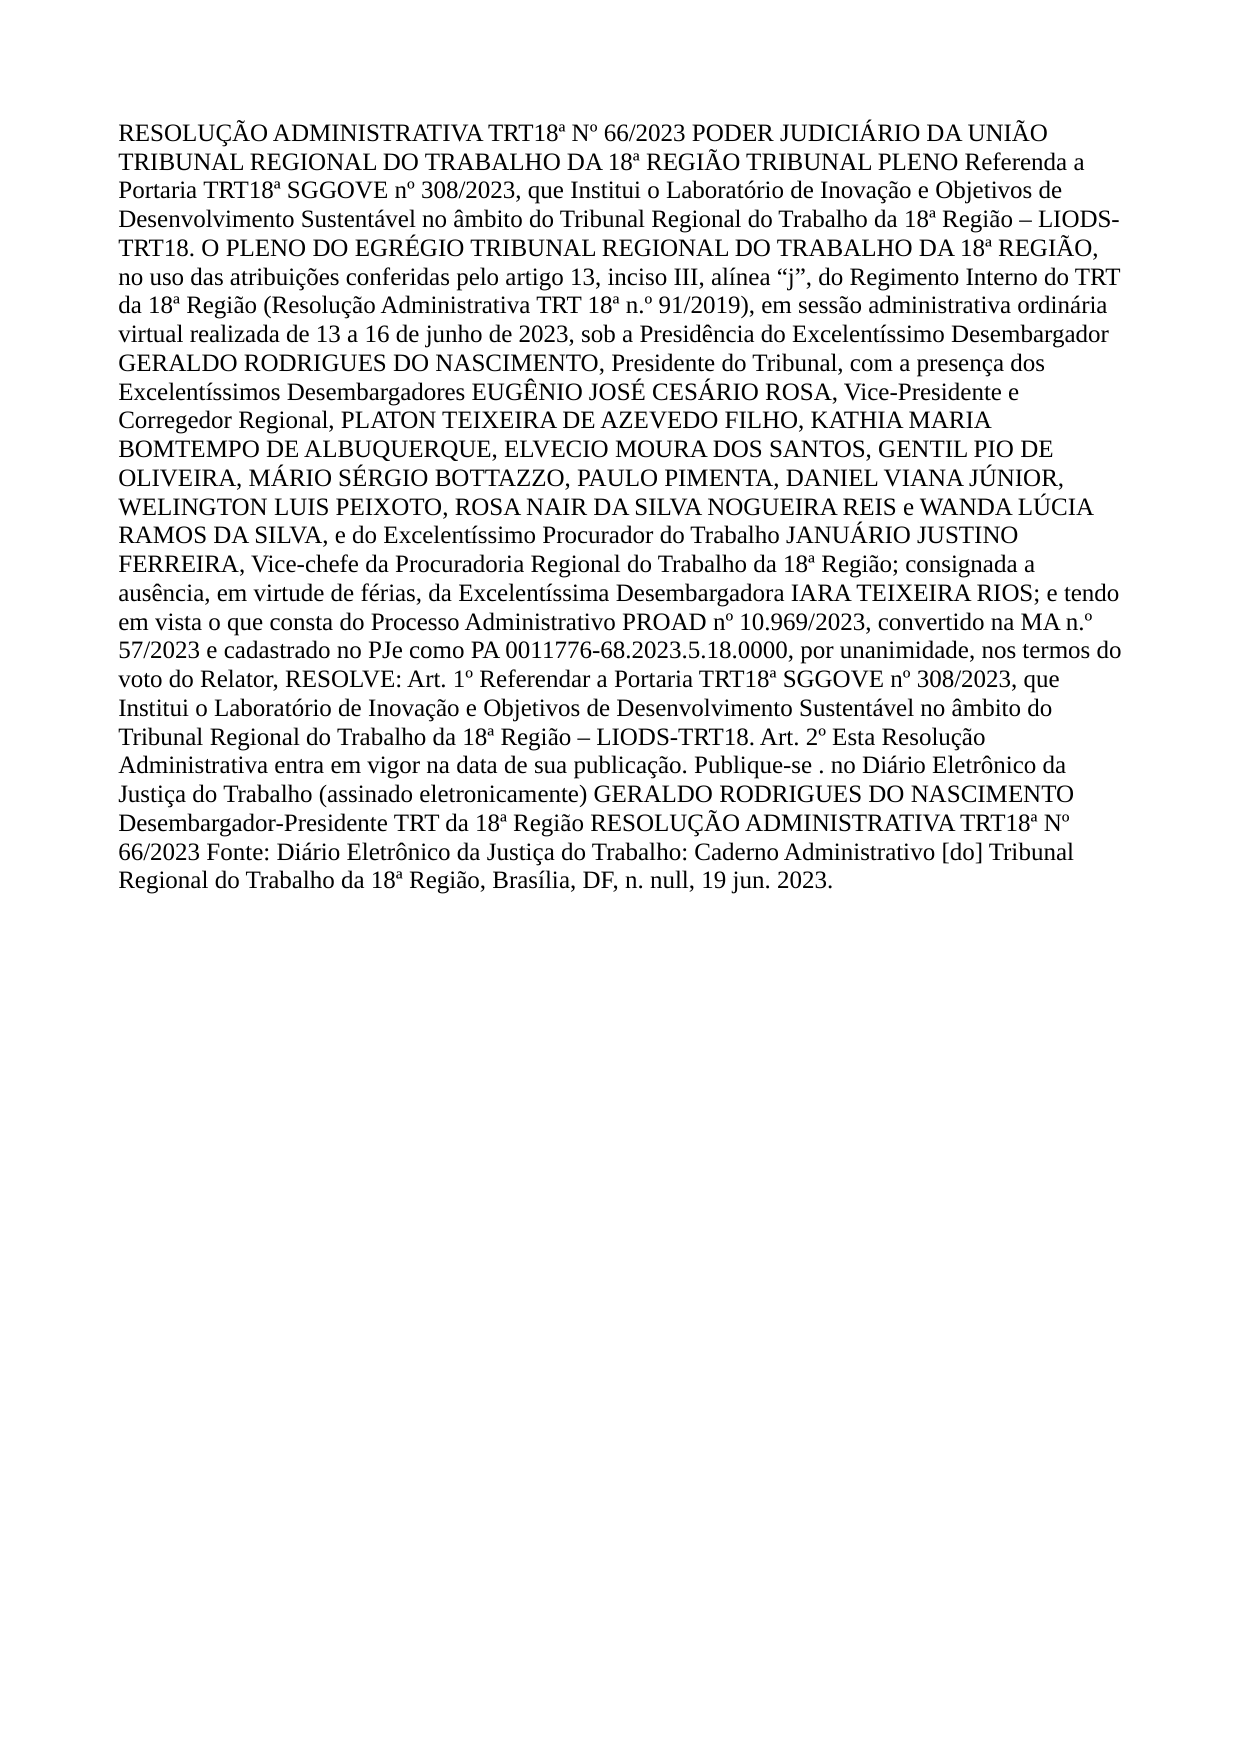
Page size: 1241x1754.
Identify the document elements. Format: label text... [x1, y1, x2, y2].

text RESOLUÇÃO ADMINISTRATIVA TRT18ª Nº 66/2023 PODER JUDICIÁRIO DA UNIÃO TRIBUNAL REGIONAL DO TRABALHO DA 18ª REGIÃO TRIBUNAL PLENO Referenda a Portaria TRT18ª SGGOVE nº 308/2023, que Institui o Laboratório de Inovação e Objetivos de Desenvolvimento Sustentável no âmbito do Tribunal Regional do Trabalho da 18ª Região – LIODS-TRT18. O PLENO DO EGRÉGIO TRIBUNAL REGIONAL DO TRABALHO DA 18ª REGIÃO, no uso das atribuições conferidas pelo artigo 13, inciso III, alínea “j”, do Regimento Interno do TRT da 18ª Região (Resolução Administrativa TRT 18ª n.º 91/2019), em sessão administrativa ordinária virtual realizada de 13 a 16 de junho de 2023, sob a Presidência do Excelentíssimo Desembargador GERALDO RODRIGUES DO NASCIMENTO, Presidente do Tribunal, com a presença dos Excelentíssimos Desembargadores EUGÊNIO JOSÉ CESÁRIO ROSA, Vice-Presidente e Corregedor Regional, PLATON TEIXEIRA DE AZEVEDO FILHO, KATHIA MARIA BOMTEMPO DE ALBUQUERQUE, ELVECIO MOURA DOS SANTOS, GENTIL PIO DE OLIVEIRA, MÁRIO SÉRGIO BOTTAZZO, PAULO PIMENTA, DANIEL VIANA JÚNIOR, WELINGTON LUIS PEIXOTO, ROSA NAIR DA SILVA NOGUEIRA REIS e WANDA LÚCIA RAMOS DA SILVA, e do Excelentíssimo Procurador do Trabalho JANUÁRIO JUSTINO FERREIRA, Vice-chefe da Procuradoria Regional do Trabalho da 18ª Região; consignada a ausência, em virtude de férias, da Excelentíssima Desembargadora IARA TEIXEIRA RIOS; e tendo em vista o que consta do Processo Administrativo PROAD nº 10.969/2023, convertido na MA n.º 57/2023 e cadastrado no PJe como PA 0011776-68.2023.5.18.0000, por unanimidade, nos termos do voto do Relator, RESOLVE: Art. 1º Referendar a Portaria TRT18ª SGGOVE nº 308/2023, que Institui o Laboratório de Inovação e Objetivos de Desenvolvimento Sustentável no âmbito do Tribunal Regional do Trabalho da 18ª Região – LIODS-TRT18. Art. 2º Esta Resolução Administrativa entra em vigor na data de sua publicação. Publique-se . no Diário Eletrônico da Justiça do Trabalho (assinado eletronicamente) GERALDO RODRIGUES DO NASCIMENTO Desembargador-Presidente TRT da 18ª Região RESOLUÇÃO ADMINISTRATIVA TRT18ª Nº 66/2023 Fonte: Diário Eletrônico da Justiça do Trabalho: Caderno Administrativo [do] Tribunal Regional do Trabalho da 18ª Região, Brasília, DF, n. null, 19 jun. 2023. [118, 118, 1122, 894]
